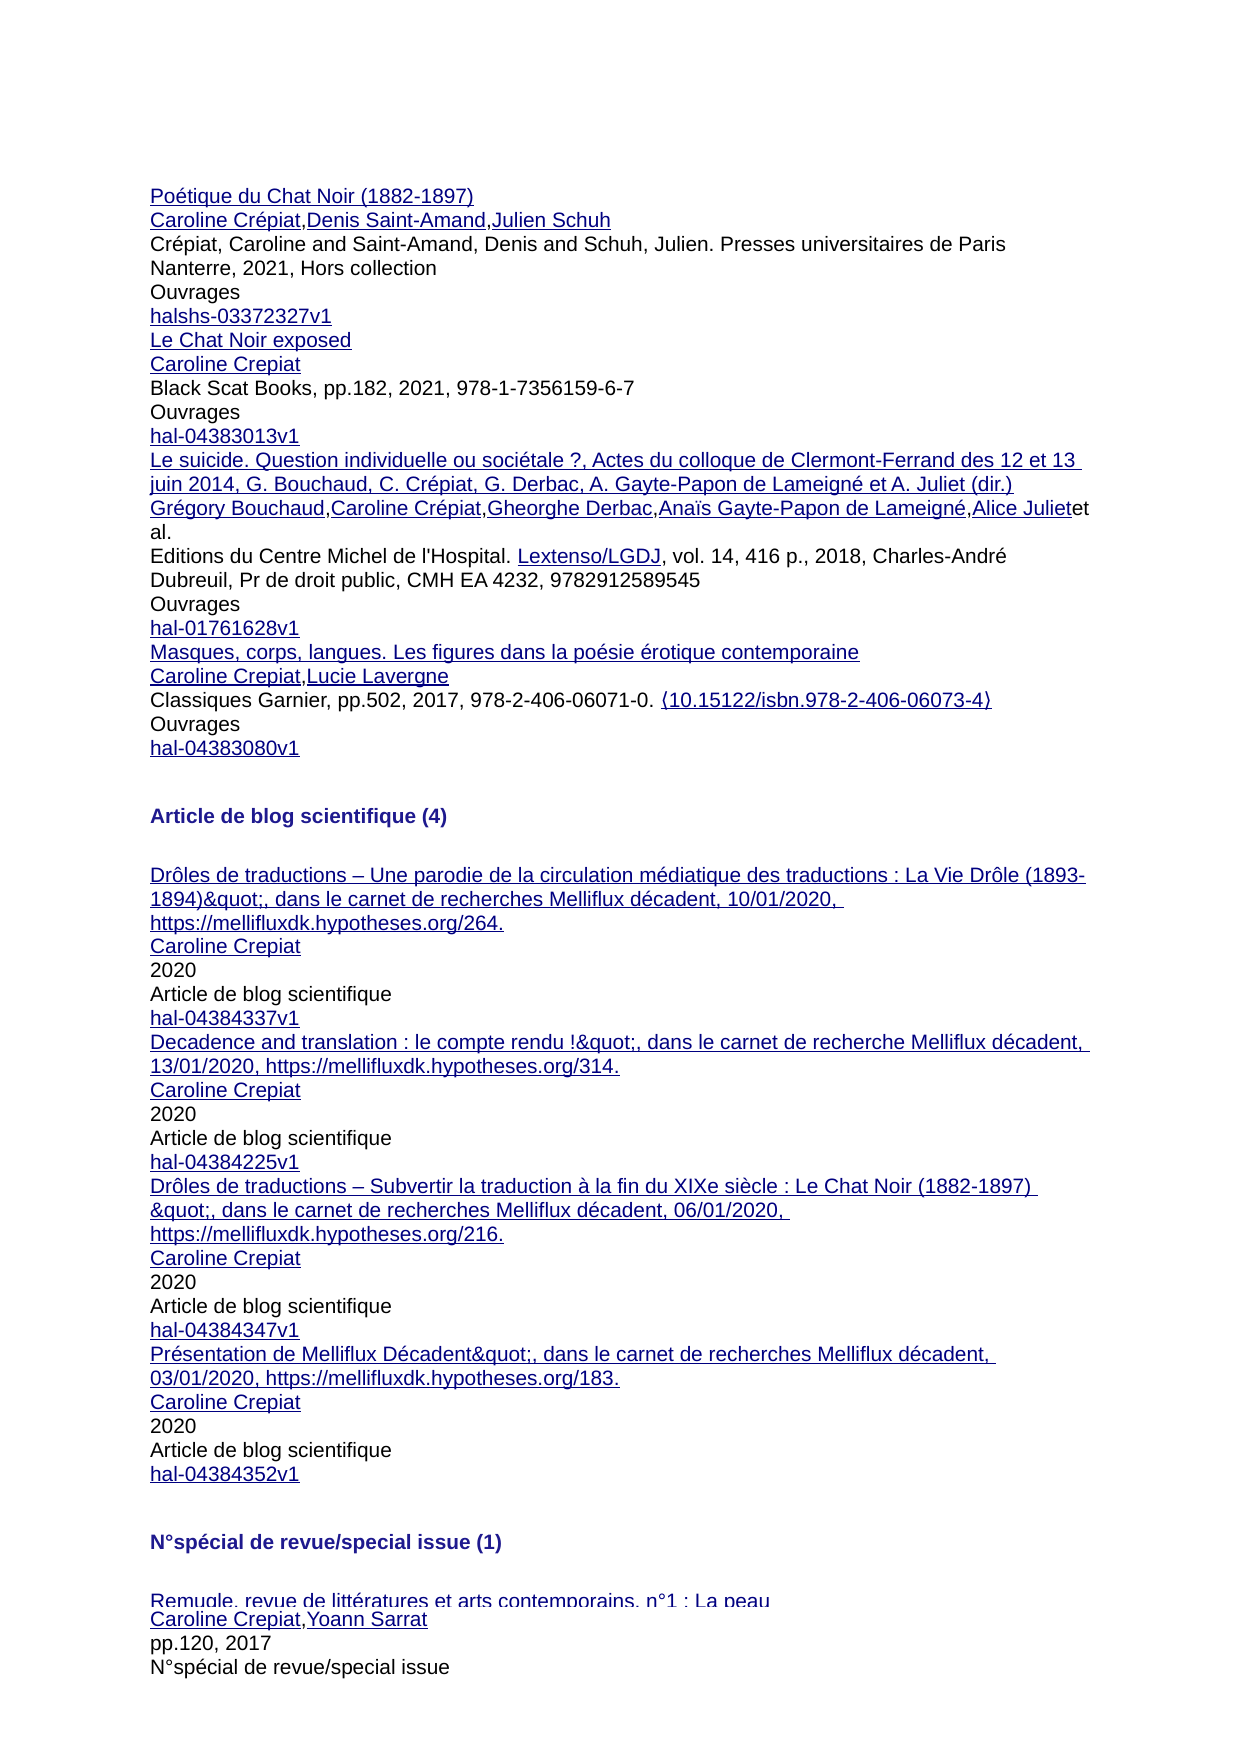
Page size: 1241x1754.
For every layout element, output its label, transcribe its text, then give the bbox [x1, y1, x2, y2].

table_cell Decadence and translation : le compte rendu !&quot;, dans le carnet de recherche Melliflux décadent, [150, 1030, 1090, 1051]
subtitle Article de blog scientifique (4) [150, 804, 1090, 828]
table_header Poétique du Chat Noir (1882-1897) Caroline Crépiat,Denis Saint-Amand,Julien Schuh Crépiat, Caroline and Saint-Amand, Denis and Schuh, Julien. Presses universitaires de Paris Nanterre, 2021, Hors collection Ouvrages halshs-03372327v1 [150, 184, 1090, 328]
table_cell Présentation de Melliflux Décadent&quot;, dans le carnet de recherches Melliflux décadent, 03/01/2020, https://mellifluxdk.hypotheses.org/183. Caroline Crepiat 2020 Article de blog scientifique hal-04384352v1 [150, 1342, 1090, 1485]
table_cell 13/01/2020, https://mellifluxdk.hypotheses.org/314. Caroline Crepiat 2020 Article de blog scientifique hal-04384225v1 [150, 1052, 1090, 1174]
table_header Remugle, revue de littératures et arts contemporains. n°1 : La peau Caroline Crepiat,Yoann Sarrat pp.120, 2017 N°spécial de revue/special issue [150, 1589, 1090, 1679]
table_cell Drôles de traductions – Subvertir la traduction à la fin du XIXe siècle : Le Chat Noir (1882-1897) &quot;, dans le carnet de recherches Melliflux décadent, 06/01/2020, https://mellifluxdk.hypotheses.org/216. Caroline Crepiat 2020 Article de blog scientifique hal-04384347v1 [150, 1174, 1090, 1342]
table_cell Le suicide. Question individuelle ou sociétale ?, Actes du colloque de Clermont-Ferrand des 12 et 13 juin 2014, G. Bouchaud, C. Crépiat, G. Derbac, A. Gayte-Papon de Lameigné et A. Juliet (dir.) Grégory Bouchaud,Caroline Crépiat,Gheorghe Derbac,Anaïs Gayte-Papon de Lameigné,Alice Julietet al. Editions du Centre Michel de l'Hospital. Lextenso/LGDJ, vol. 14, 416 p., 2018, Charles-André Dubreuil, Pr de droit public, CMH EA 4232, 9782912589545 Ouvrages hal-01761628v1 [150, 448, 1090, 639]
table_header Drôles de traductions – Une parodie de la circulation médiatique des traductions : La Vie Drôle (1893-1894)&quot;, dans le carnet de recherches Melliflux décadent, 10/01/2020, https://mellifluxdk.hypotheses.org/264. Caroline Crepiat 2020 Article de blog scientifique hal-04384337v1 [150, 863, 1090, 1030]
table_cell Masques, corps, langues. Les figures dans la poésie érotique contemporaine Caroline Crepiat,Lucie Lavergne Classiques Garnier, pp.502, 2017, 978-2-406-06071-0. ⟨10.15122/isbn.978-2-406-06073-4⟩ Ouvrages hal-04383080v1 [150, 640, 1090, 759]
subtitle N°spécial de revue/special issue (1) [150, 1530, 1090, 1554]
table_cell Le Chat Noir exposed Caroline Crepiat Black Scat Books, pp.182, 2021, 978-1-7356159-6-7 Ouvrages hal-04383013v1 [150, 328, 1090, 448]
